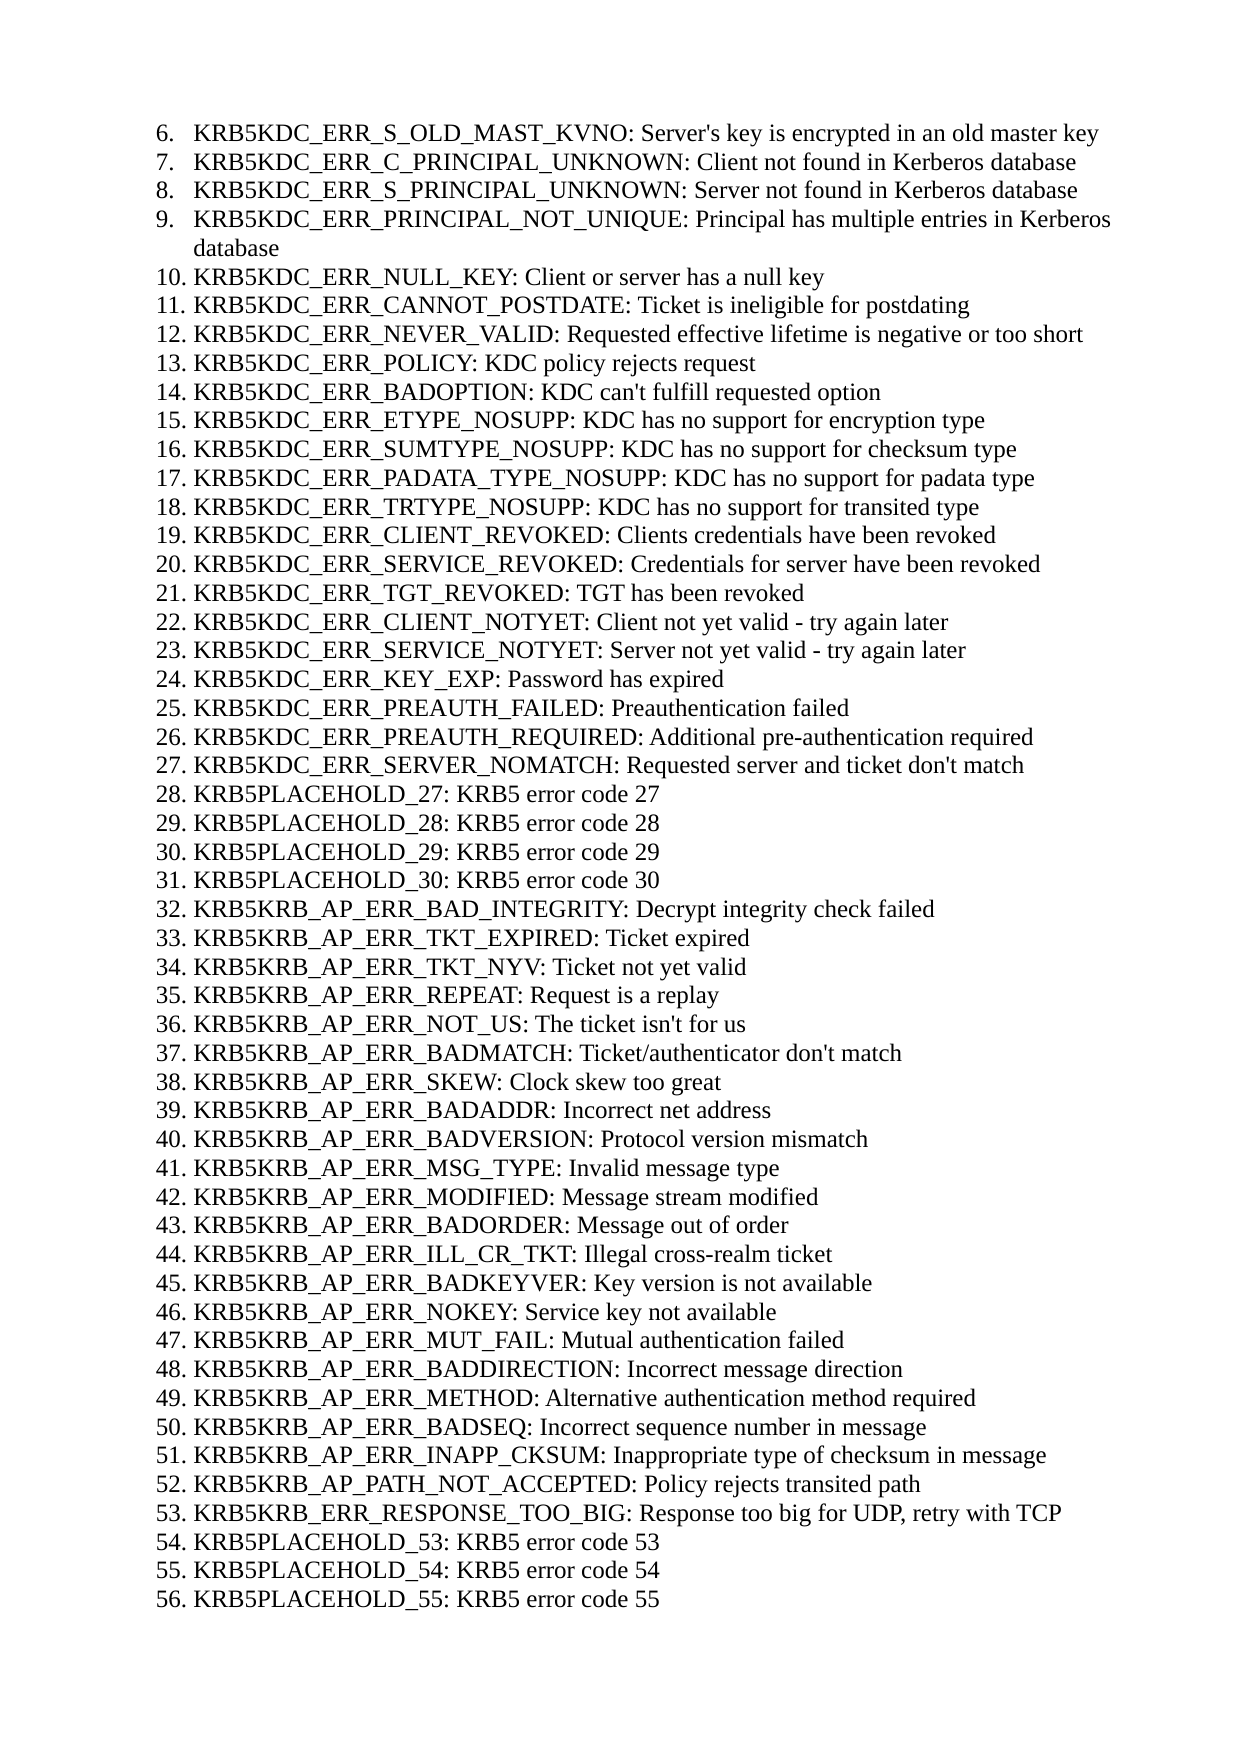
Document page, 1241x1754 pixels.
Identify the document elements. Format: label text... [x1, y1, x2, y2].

list KRB5PLACEHOLD_29: KRB5 error code 29 [156, 837, 1122, 866]
list KRB5KDC_ERR_CLIENT_NOTYET: Client not yet valid - try again later [156, 607, 1122, 636]
list KRB5KRB_ERR_RESPONSE_TOO_BIG: Response too big for UDP, retry with TCP [156, 1498, 1122, 1527]
list KRB5KDC_ERR_SERVICE_NOTYET: Server not yet valid - try again later [156, 636, 1122, 664]
list KRB5KRB_AP_ERR_SKEW: Clock skew too great [156, 1067, 1122, 1096]
list KRB5KDC_ERR_CLIENT_REVOKED: Clients credentials have been revoked [156, 521, 1122, 549]
list KRB5KDC_ERR_PADATA_TYPE_NOSUPP: KDC has no support for padata type [156, 463, 1122, 492]
list KRB5KDC_ERR_BADOPTION: KDC can't fulfill requested option [156, 377, 1122, 406]
list KRB5KRB_AP_ERR_BAD_INTEGRITY: Decrypt integrity check failed [156, 894, 1122, 923]
list KRB5KDC_ERR_SERVER_NOMATCH: Requested server and ticket don't match [156, 751, 1122, 779]
list KRB5KDC_ERR_C_PRINCIPAL_UNKNOWN: Client not found in Kerberos database [156, 147, 1122, 176]
list KRB5KRB_AP_ERR_MSG_TYPE: Invalid message type [156, 1153, 1122, 1182]
list KRB5KRB_AP_ERR_NOKEY: Service key not available [156, 1297, 1122, 1326]
list KRB5KRB_AP_ERR_ILL_CR_TKT: Illegal cross-realm ticket [156, 1239, 1122, 1268]
list KRB5KDC_ERR_NULL_KEY: Client or server has a null key [156, 262, 1122, 291]
list KRB5KRB_AP_ERR_BADMATCH: Ticket/authenticator don't match [156, 1038, 1122, 1067]
list KRB5KDC_ERR_S_PRINCIPAL_UNKNOWN: Server not found in Kerberos database [156, 176, 1122, 204]
list KRB5KRB_AP_ERR_TKT_NYV: Ticket not yet valid [156, 952, 1122, 981]
list KRB5KRB_AP_ERR_NOT_US: The ticket isn't for us [156, 1009, 1122, 1038]
list KRB5PLACEHOLD_54: KRB5 error code 54 [156, 1556, 1122, 1584]
list KRB5KRB_AP_ERR_BADORDER: Message out of order [156, 1211, 1122, 1239]
list KRB5KRB_AP_ERR_BADVERSION: Protocol version mismatch [156, 1124, 1122, 1153]
list KRB5KDC_ERR_PREAUTH_REQUIRED: Additional pre-authentication required [156, 722, 1122, 751]
list KRB5KRB_AP_ERR_BADSEQ: Incorrect sequence number in message [156, 1412, 1122, 1441]
list KRB5KRB_AP_ERR_REPEAT: Request is a replay [156, 981, 1122, 1009]
list KRB5KDC_ERR_PREAUTH_FAILED: Preauthentication failed [156, 693, 1122, 722]
list KRB5PLACEHOLD_55: KRB5 error code 55 [156, 1584, 1122, 1613]
list KRB5KDC_ERR_CANNOT_POSTDATE: Ticket is ineligible for postdating [156, 291, 1122, 319]
list KRB5KDC_ERR_SERVICE_REVOKED: Credentials for server have been revoked [156, 549, 1122, 578]
list KRB5KDC_ERR_TGT_REVOKED: TGT has been revoked [156, 578, 1122, 607]
list KRB5PLACEHOLD_27: KRB5 error code 27 [156, 779, 1122, 808]
list KRB5PLACEHOLD_30: KRB5 error code 30 [156, 866, 1122, 894]
list KRB5KDC_ERR_TRTYPE_NOSUPP: KDC has no support for transited type [156, 492, 1122, 521]
list KRB5KRB_AP_ERR_BADDIRECTION: Incorrect message direction [156, 1354, 1122, 1383]
list KRB5PLACEHOLD_28: KRB5 error code 28 [156, 808, 1122, 837]
list KRB5KDC_ERR_KEY_EXP: Password has expired [156, 664, 1122, 693]
list KRB5KDC_ERR_S_OLD_MAST_KVNO: Server's key is encrypted in an old master key [156, 118, 1122, 147]
list KRB5KRB_AP_ERR_BADADDR: Incorrect net address [156, 1096, 1122, 1124]
list KRB5KRB_AP_ERR_METHOD: Alternative authentication method required [156, 1383, 1122, 1412]
list KRB5KDC_ERR_SUMTYPE_NOSUPP: KDC has no support for checksum type [156, 434, 1122, 463]
list KRB5KRB_AP_PATH_NOT_ACCEPTED: Policy rejects transited path [156, 1469, 1122, 1498]
list KRB5PLACEHOLD_53: KRB5 error code 53 [156, 1527, 1122, 1556]
list KRB5KDC_ERR_NEVER_VALID: Requested effective lifetime is negative or too short [156, 319, 1122, 348]
list KRB5KDC_ERR_PRINCIPAL_NOT_UNIQUE: Principal has multiple entries in Kerberos database [156, 204, 1122, 262]
list KRB5KRB_AP_ERR_INAPP_CKSUM: Inappropriate type of checksum in message [156, 1441, 1122, 1469]
list KRB5KRB_AP_ERR_MUT_FAIL: Mutual authentication failed [156, 1326, 1122, 1354]
list KRB5KRB_AP_ERR_MODIFIED: Message stream modified [156, 1182, 1122, 1211]
list KRB5KDC_ERR_POLICY: KDC policy rejects request [156, 348, 1122, 377]
list KRB5KDC_ERR_ETYPE_NOSUPP: KDC has no support for encryption type [156, 406, 1122, 434]
list KRB5KRB_AP_ERR_BADKEYVER: Key version is not available [156, 1268, 1122, 1297]
list KRB5KRB_AP_ERR_TKT_EXPIRED: Ticket expired [156, 923, 1122, 952]
